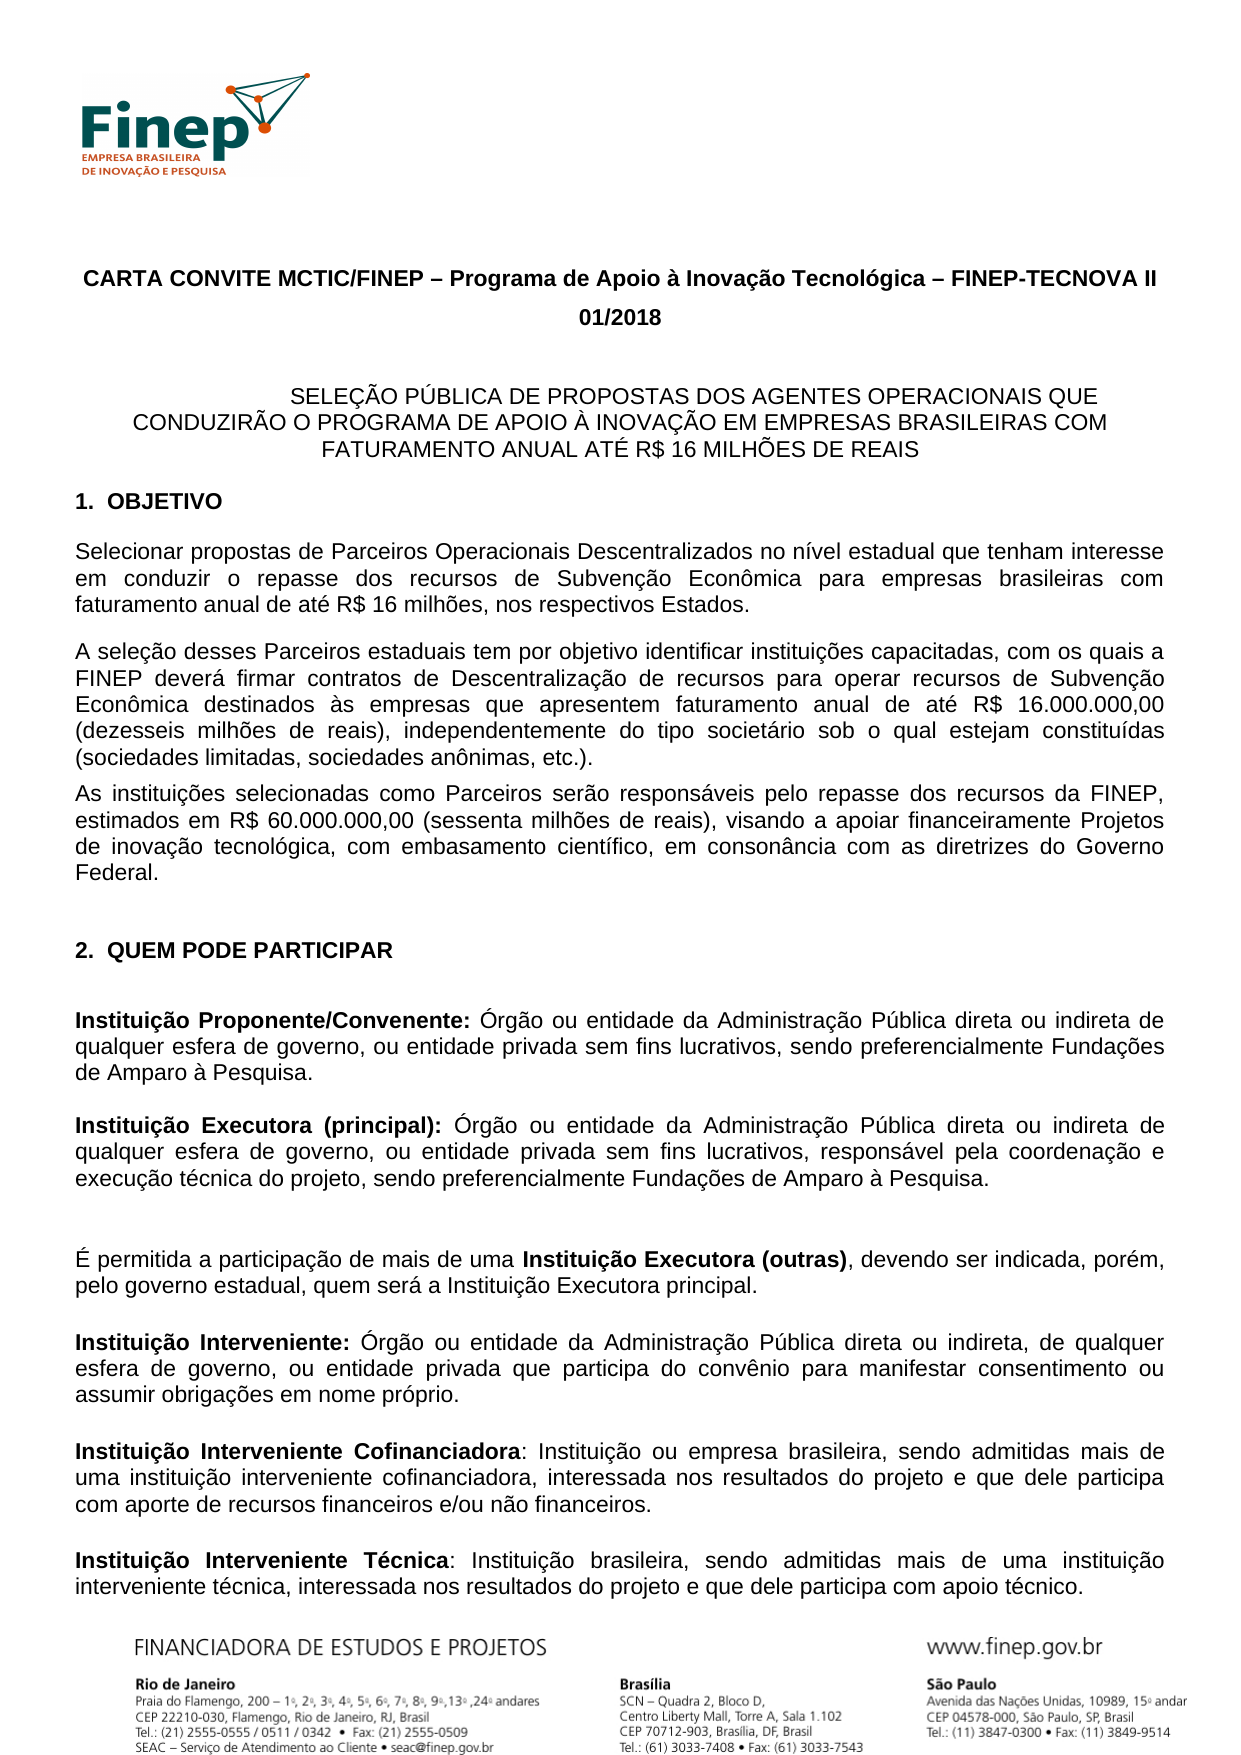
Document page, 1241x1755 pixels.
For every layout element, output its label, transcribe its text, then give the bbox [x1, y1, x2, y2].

text 2. QUEM PODE PARTICIPAR [75, 937, 1165, 963]
text As instituições selecionadas como Parceiros serão responsáveis pelo repasse dos recursos da FINEP, estimados em R$ 60.000.000,00 (sessenta milhões de reais), visando a apoiar financeiramente Projetos de inovação tecnológica, com embasamento científico, em consonância com as diretrizes do Governo Federal. [75, 780, 1165, 886]
text Instituição Interveniente Técnica: Instituição brasileira, sendo admitidas mais de uma instituição interveniente técnica, interessada nos resultados do projeto e que dele participa com apoio técnico. [75, 1547, 1165, 1599]
text Selecionar propostas de Parceiros Operacionais Descentralizados no nível estadual que tenham interesse em conduzir o repasse dos recursos de Subvenção Econômica para empresas brasileiras com faturamento anual de até R$ 16 milhões, nos respectivos Estados. [75, 538, 1165, 617]
text É permitida a participação de mais de uma Instituição Executora (outras), devendo ser indicada, porém, pelo governo estadual, quem será a Instituição Executora principal. [75, 1246, 1165, 1299]
text Instituição Interveniente Cofinanciadora: Instituição ou empresa brasileira, sendo admitidas mais de uma instituição interveniente cofinanciadora, interessada nos resultados do projeto e que dele participa com aporte de recursos financeiros e/ou não financeiros. [75, 1438, 1165, 1517]
text Instituição Executora (principal): Órgão ou entidade da Administração Pública direta ou indireta de qualquer esfera de governo, ou entidade privada sem fins lucrativos, responsável pela coordenação e execução técnica do projeto, sendo preferencialmente Fundações de Amparo à Pesquisa. [75, 1112, 1165, 1191]
text CARTA CONVITE MCTIC/FINEP – Programa de Apoio à Inovação Tecnológica – FINEP-TECNOVA II 01/2018 [75, 264, 1165, 330]
text SELEÇÃO PÚBLICA DE PROPOSTAS DOS AGENTES OPERACIONAIS QUE CONDUZIRÃO O PROGRAMA DE APOIO À INOVAÇÃO EM EMPRESAS BRASILEIRAS COM FATURAMENTO ANUAL ATÉ R$ 16 MILHÕES DE REAIS [75, 383, 1165, 462]
text A seleção desses Parceiros estaduais tem por objetivo identificar instituições capacitadas, com os quais a FINEP deverá firmar contratos de Descentralização de recursos para operar recursos de Subvenção Econômica destinados às empresas que apresentem faturamento anual de até R$ 16.000.000,00 (dezesseis milhões de reais), independentemente do tipo societário sob o qual estejam constituídas (sociedades limitadas, sociedades anônimas, etc.). [75, 638, 1165, 770]
text Instituição Proponente/Convenente: Órgão ou entidade da Administração Pública direta ou indireta de qualquer esfera de governo, ou entidade privada sem fins lucrativos, sendo preferencialmente Fundações de Amparo à Pesquisa. [75, 1007, 1165, 1086]
text 1. OBJETIVO [75, 488, 1165, 515]
text Instituição Interveniente: Órgão ou entidade da Administração Pública direta ou indireta, de qualquer esfera de governo, ou entidade privada que participa do convênio para manifestar consentimento ou assumir obrigações em nome próprio. [75, 1329, 1165, 1408]
